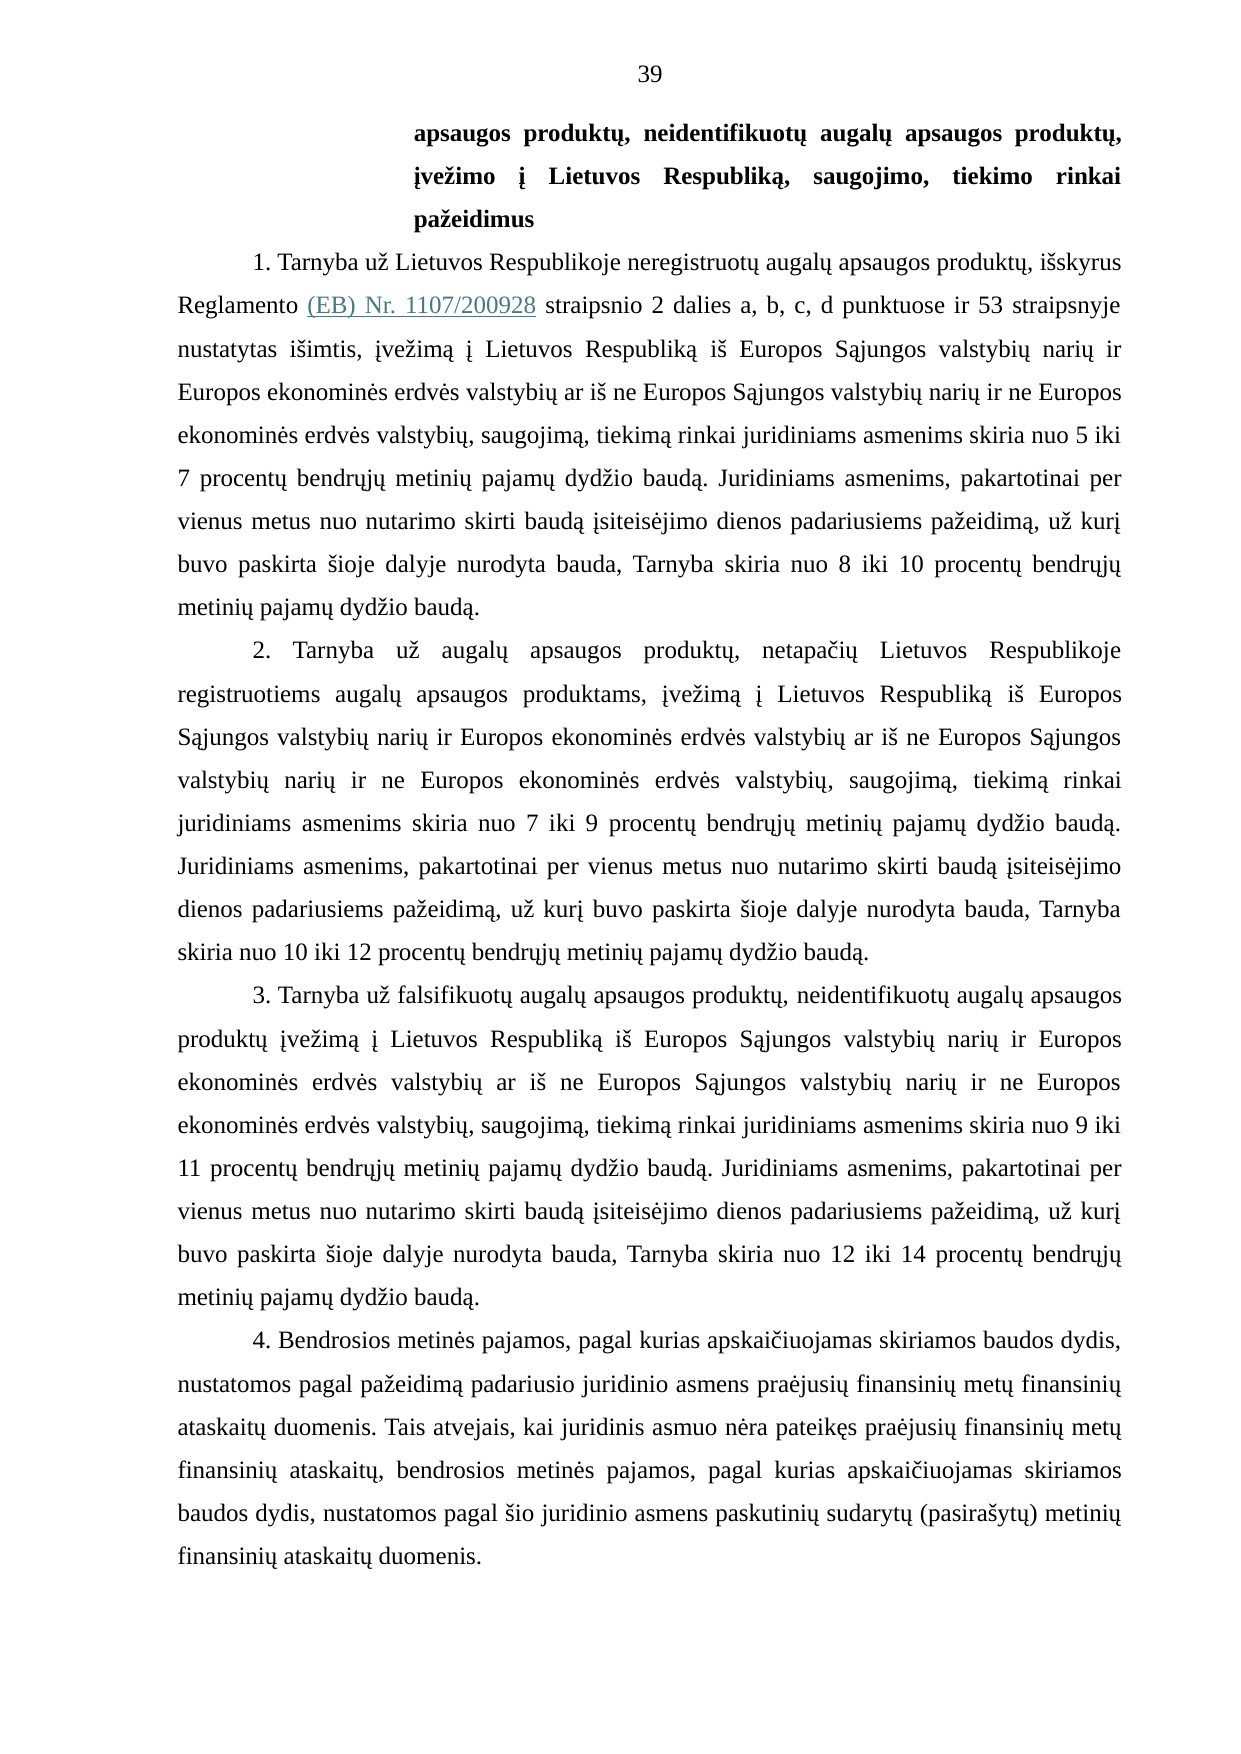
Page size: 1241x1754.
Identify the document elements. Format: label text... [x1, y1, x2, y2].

text 3. Tarnyba už falsifikuotų augalų apsaugos produktų, neidentifikuotų augalų apsaugos produktų įvežimą į Lietuvos Respubliką iš Europos Sąjungos valstybių narių ir Europos ekonominės erdvės valstybių ar iš ne Europos Sąjungos valstybių narių ir ne Europos ekonominės erdvės valstybių, saugojimą, tiekimą rinkai juridiniams asmenims skiria nuo 9 iki 11 procentų bendrųjų metinių pajamų dydžio baudą. Juridiniams asmenims, pakartotinai per vienus metus nuo nutarimo skirti baudą įsiteisėjimo dienos padariusiems pažeidimą, už kurį buvo paskirta šioje dalyje nurodyta bauda, Tarnyba skiria nuo 12 iki 14 procentų bendrųjų metinių pajamų dydžio baudą. [177, 981, 1122, 1311]
text 4. Bendrosios metinės pajamos, pagal kurias apskaičiuojamas skiriamos baudos dydis, nustatomos pagal pažeidimą padariusio juridinio asmens praėjusių finansinių metų finansinių ataskaitų duomenis. Tais atvejais, kai juridinis asmuo nėra pateikęs praėjusių finansinių metų finansinių ataskaitų, bendrosios metinės pajamos, pagal kurias apskaičiuojamas skiriamos baudos dydis, nustatomos pagal šio juridinio asmens paskutinių sudarytų (pasirašytų) metinių finansinių ataskaitų duomenis. [177, 1326, 1122, 1570]
text 2. Tarnyba už augalų apsaugos produktų, netapačių Lietuvos Respublikoje registruotiems augalų apsaugos produktams, įvežimą į Lietuvos Respubliką iš Europos Sąjungos valstybių narių ir Europos ekonominės erdvės valstybių ar iš ne Europos Sąjungos valstybių narių ir ne Europos ekonominės erdvės valstybių, saugojimą, tiekimą rinkai juridiniams asmenims skiria nuo 7 iki 9 procentų bendrųjų metinių pajamų dydžio baudą. Juridiniams asmenims, pakartotinai per vienus metus nuo nutarimo skirti baudą įsiteisėjimo dienos padariusiems pažeidimą, už kurį buvo paskirta šioje dalyje nurodyta bauda, Tarnyba skiria nuo 10 iki 12 procentų bendrųjų metinių pajamų dydžio baudą. [177, 636, 1122, 966]
text apsaugos produktų, neidentifikuotų augalų apsaugos produktų, įvežimo į Lietuvos Respubliką, saugojimo, tiekimo rinkai pažeidimus [252, 118, 1122, 233]
text 1. Tarnyba už Lietuvos Respublikoje neregistruotų augalų apsaugos produktų, išskyrus Reglamento (EB) Nr. 1107/200928 straipsnio 2 dalies a, b, c, d punktuose ir 53 straipsnyje nustatytas išimtis, įvežimą į Lietuvos Respubliką iš Europos Sąjungos valstybių narių ir Europos ekonominės erdvės valstybių ar iš ne Europos Sąjungos valstybių narių ir ne Europos ekonominės erdvės valstybių, saugojimą, tiekimą rinkai juridiniams asmenims skiria nuo 5 iki 7 procentų bendrųjų metinių pajamų dydžio baudą. Juridiniams asmenims, pakartotinai per vienus metus nuo nutarimo skirti baudą įsiteisėjimo dienos padariusiems pažeidimą, už kurį buvo paskirta šioje dalyje nurodyta bauda, Tarnyba skiria nuo 8 iki 10 procentų bendrųjų metinių pajamų dydžio baudą. [177, 247, 1122, 621]
